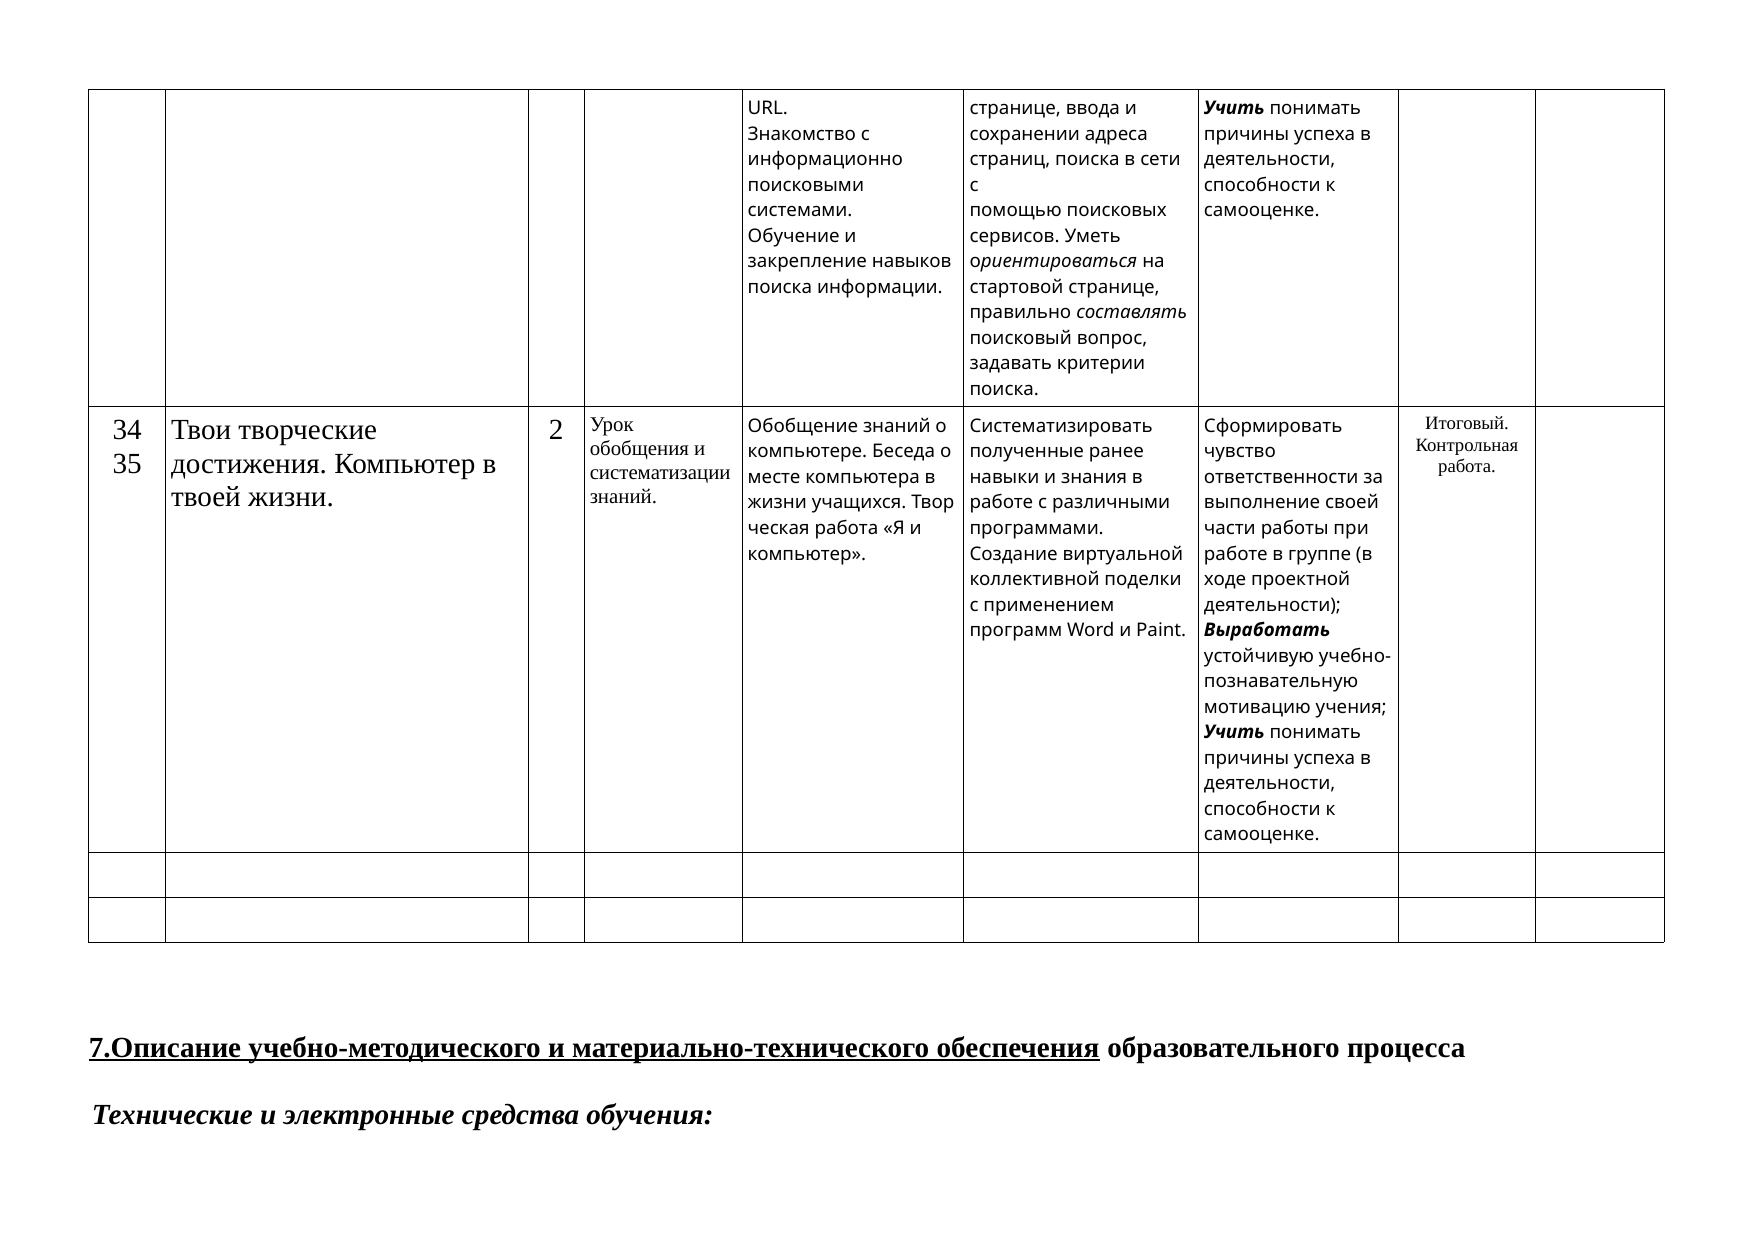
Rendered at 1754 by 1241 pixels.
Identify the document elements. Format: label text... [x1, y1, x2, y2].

table_header [89, 985, 165, 1030]
table_cell [585, 853, 742, 897]
table_header [528, 985, 584, 1030]
table_cell [743, 898, 963, 942]
table_cell [743, 853, 963, 897]
table_cell [1536, 90, 1664, 406]
table_cell Урок обобщения и систематизации знаний. [585, 407, 742, 852]
table_cell Итоговый. Контрольная работа. [1399, 407, 1535, 852]
table_header [1535, 985, 1663, 1030]
table_cell [1536, 898, 1664, 942]
table_cell [529, 90, 584, 406]
table_cell 34 35 [89, 407, 165, 852]
table_cell URL. Знакомство с информационно поисковыми системами. Обучение и закрепление навыков поиска информации. [743, 90, 963, 406]
table_cell Твои творческие достижения. Компьютер в твоей жизни. [166, 407, 528, 852]
table_cell [166, 90, 528, 406]
table_cell [964, 898, 1198, 942]
table_cell [1536, 407, 1664, 852]
table_header [1198, 985, 1398, 1030]
table_cell [89, 90, 165, 406]
table_header [584, 985, 742, 1030]
table_cell Сформировать чувство ответственности за выполнение своей части работы при работе в группе (в ходе проектной деятельности); Выработать устойчивую учебно-познавательную мотивацию учения; Учить понимать причины успеха в деятельности, способности к самооценке. [1199, 407, 1398, 852]
table_cell [166, 898, 528, 942]
table_cell Учить понимать причины успеха в деятельности, способности к самооценке. [1199, 90, 1398, 406]
table_cell [1199, 853, 1398, 897]
table_cell [1399, 898, 1535, 942]
text 7.Описание учебно-методического и материально-технического обеспечения образовательного процесса [88, 1030, 1665, 1064]
table_cell [1399, 90, 1535, 406]
table_header [964, 985, 1198, 1030]
table_cell странице, ввода и сохранении адреса страниц, поиска в сети с помощью поисковых сервисов. Уметь ориентироваться на стартовой странице, правильно составлять поисковый вопрос, задавать критерии поиска. [964, 90, 1198, 406]
table_cell [166, 853, 528, 897]
table_cell [585, 90, 742, 406]
table_cell [1536, 853, 1664, 897]
table_cell [89, 898, 165, 942]
table_cell [529, 853, 584, 897]
table_cell [1199, 898, 1398, 942]
table_cell [89, 853, 165, 897]
table_header [742, 985, 963, 1030]
table_cell [1399, 853, 1535, 897]
table_header [1398, 985, 1535, 1030]
table_cell [964, 853, 1198, 897]
table_cell [529, 898, 584, 942]
table_cell [585, 898, 742, 942]
table_cell 2 [529, 407, 584, 852]
table_header [165, 985, 528, 1030]
table_cell Обобщение знаний о компьютере. Беседа о месте компьютера в жизни учащихся. Твор ческая работа «Я и компьютер». [743, 407, 963, 852]
table_cell Систематизировать полученные ранее навыки и знания в работе с различными программами. Создание виртуальной коллективной поделки с применением программ Word и Paint. [964, 407, 1198, 852]
text Технические и электронные средства обучения: [92, 1097, 1665, 1131]
